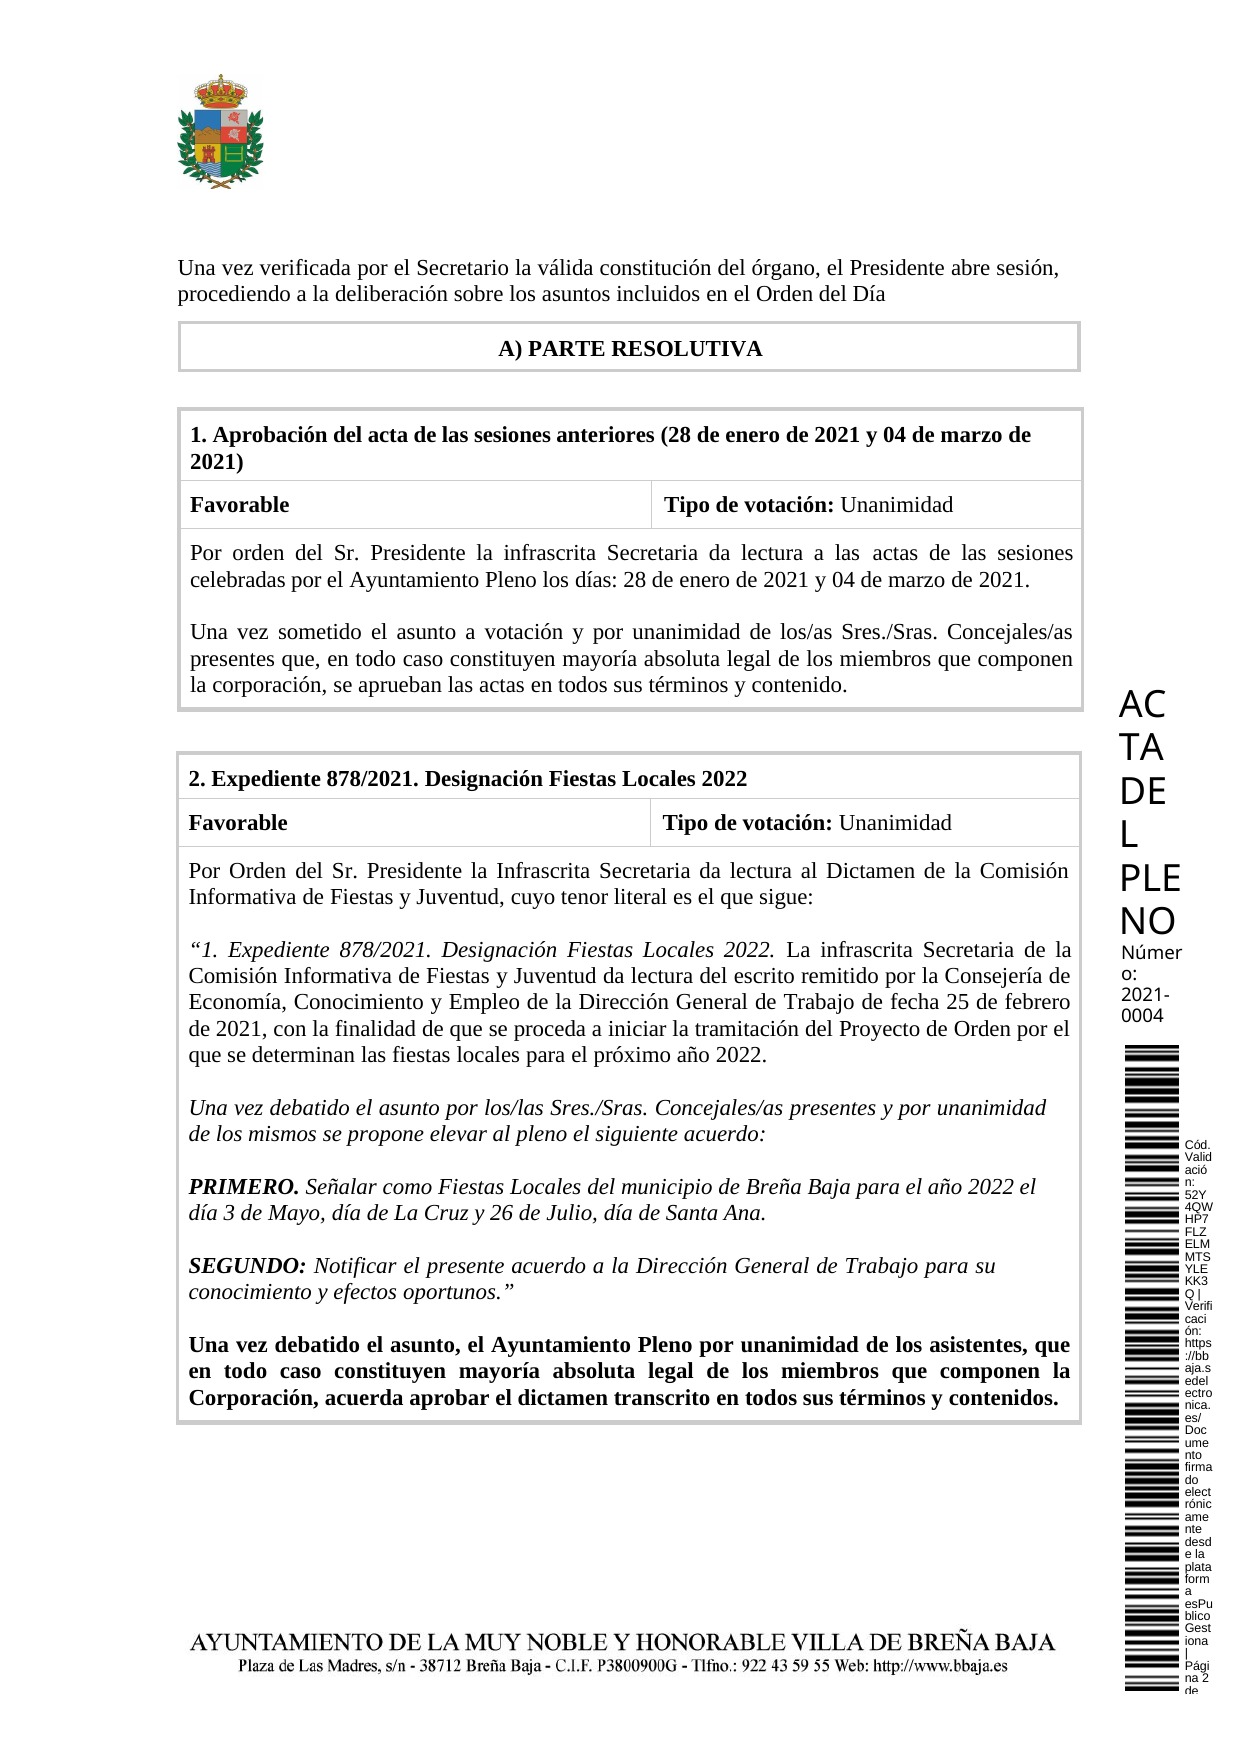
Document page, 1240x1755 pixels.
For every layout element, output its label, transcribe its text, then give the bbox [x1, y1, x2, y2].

table_cell Tipo de votación: Unanimidad [652, 481, 1081, 528]
table_cell Por Orden del Sr. Presidente la Infrascrita Secretaria da lectura al Dictamen de la Comisión Informativa de Fiestas y Juventud, cuyo tenor literal es el que sigue: “1. Expediente 878/2021. Designación Fiestas Locales 2022. La infrascrita Secretaria de la Comisión Informativa de Fiestas y Juventud da lectura del escrito remitido por la Consejería de Economía, Conocimiento y Empleo de la Dirección General de Trabajo de fecha 25 de febrero de 2021, con la finalidad de que se proceda a iniciar la tramitación del Proyecto de Orden por el que se determinan las fiestas locales para el próximo año 2022. Una vez debatido el asunto por los/las Sres./Sras. Concejales/as presentes y por unanimidad de los mismos se propone elevar al pleno el siguiente acuerdo: PRIMERO. Señalar como Fiestas Locales del municipio de Breña Baja para el año 2022 el día 3 de Mayo, día de La Cruz y 26 de Julio, día de Santa Ana. SEGUNDO: Notificar el presente acuerdo a la Dirección General de Trabajo para su conocimiento y efectos oportunos.” Una vez debatido el asunto, el Ayuntamiento Pleno por unanimidad de los asistentes, que en todo caso constituyen mayoría absoluta legal de los miembros que componen la Corporación, acuerda aprobar el dictamen transcrito en todos sus términos y contenidos. [179, 847, 1079, 1420]
table_header 1. Aprobación del acta de las sesiones anteriores (28 de enero de 2021 y 04 de marzo de 2021) [181, 411, 1081, 480]
text ACTA DEL PLENO [1119, 682, 1185, 943]
text Una vez verificada por el Secretario la válida constitución del órgano, el Presidente abre sesión, procediendo a la deliberación sobre los asuntos incluidos en el Orden del Día [177, 254, 1070, 306]
table_cell Favorable [181, 481, 651, 528]
table_cell Favorable [179, 799, 650, 846]
table_header 2. Expediente 878/2021. Designación Fiestas Locales 2022 [179, 755, 1079, 798]
text [181, 324, 1077, 369]
text Cód. Validación: 52Y4QWHP7FLZELMMTSYLEKK3Q | Verificación: https://bbaja.sedelectronica.es/ Documento firmado electrónicamente desde la plataforma esPublico Gestiona | Página 2 de 114 [1184, 1140, 1213, 1694]
text Número: 2021-0004 Fecha: 25/05/2021 [1121, 943, 1185, 1027]
text A) PARTE RESOLUTIVA [498, 334, 1077, 361]
table_cell Tipo de votación: Unanimidad [651, 799, 1079, 846]
table_cell Por orden del Sr. Presidente la infrascrita Secretaria da lectura a las actas de las sesiones celebradas por el Ayuntamiento Pleno los días: 28 de enero de 2021 y 04 de marzo de 2021. Una vez sometido el asunto a votación y por unanimidad de los/as Sres./Sras. Concejales/as presentes que, en todo caso constituyen mayoría absoluta legal de los miembros que componen la corporación, se aprueban las actas en todos sus términos y contenido. [181, 529, 1081, 707]
